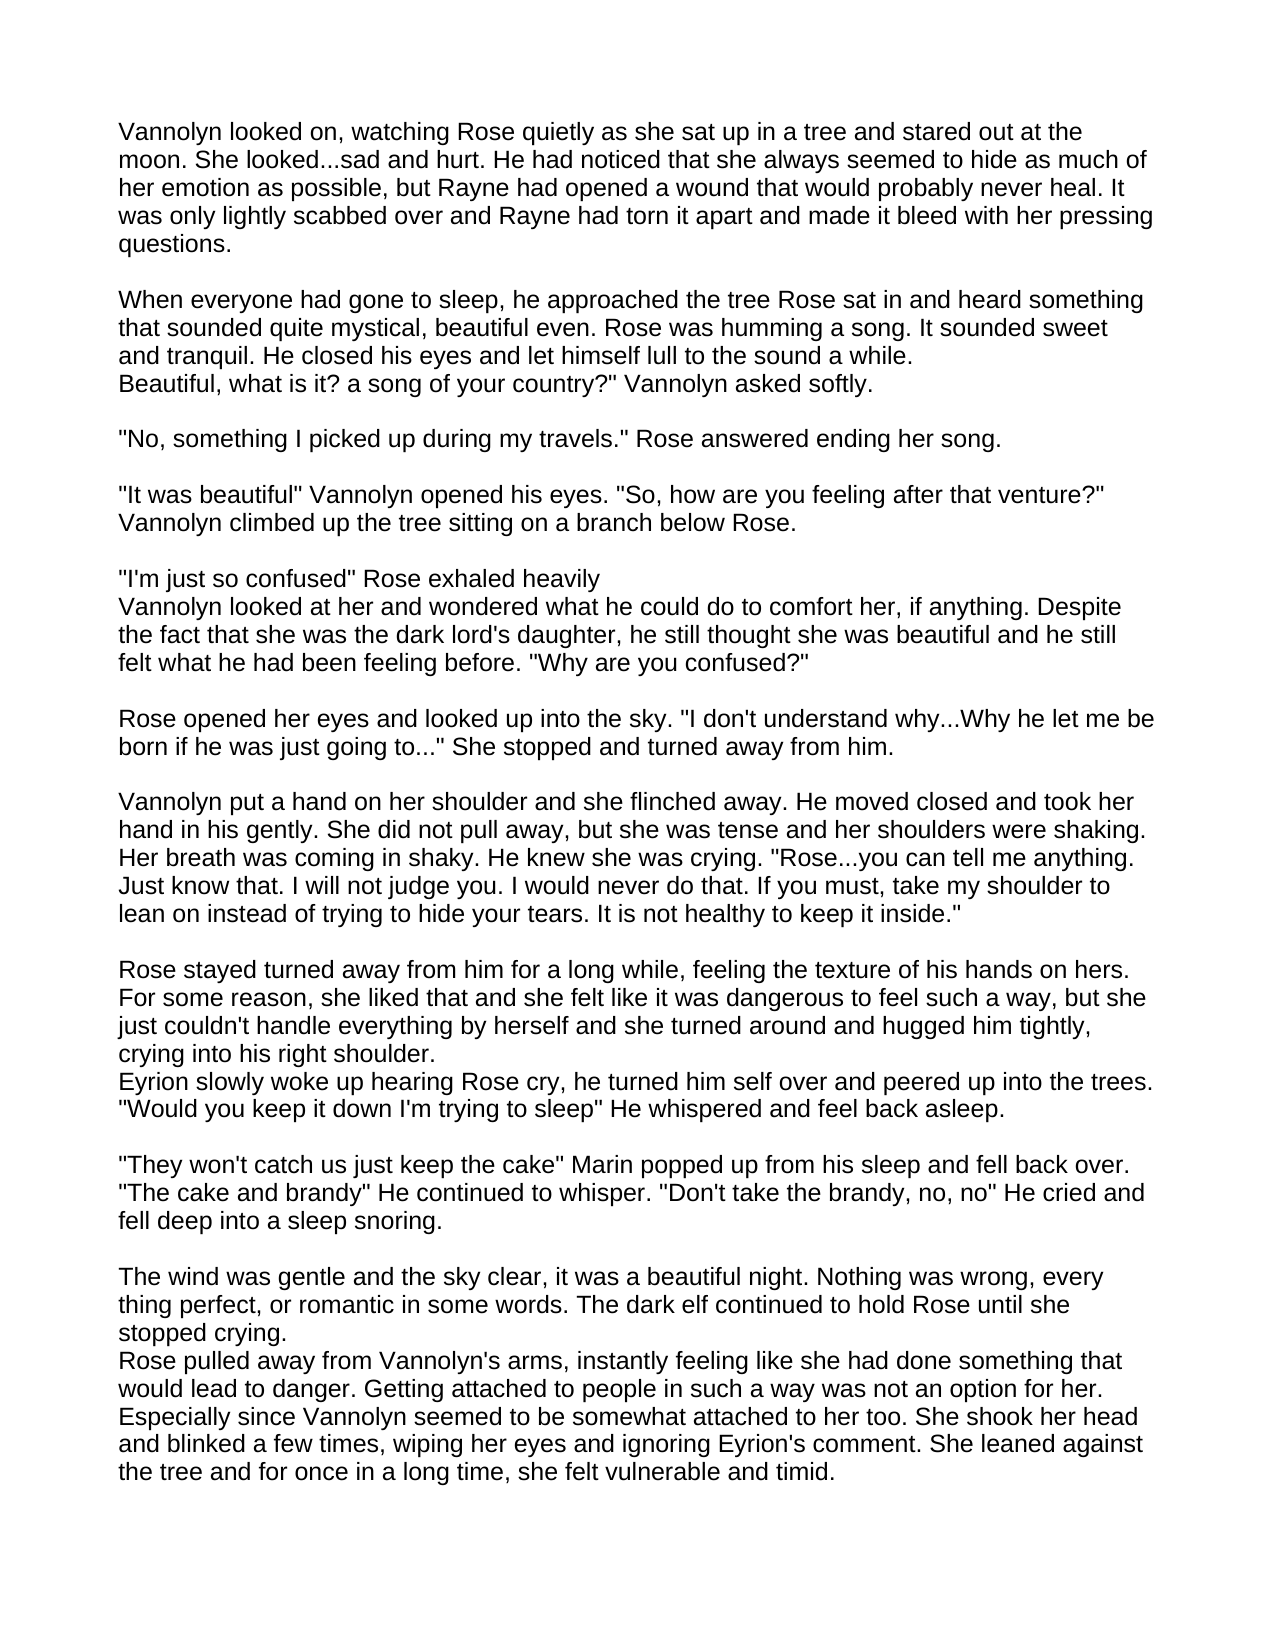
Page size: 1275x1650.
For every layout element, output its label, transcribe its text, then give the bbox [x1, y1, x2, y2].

text Vannolyn looked on, watching Rose quietly as she sat up in a tree and stared out at the moon. She looked...sad and hurt. He had noticed that she always seemed to hide as much of her emotion as possible, but Rayne had opened a wound that would probably never heal. It was only lightly scabbed over and Rayne had torn it apart and made it bleed with her pressing questions. When everyone had gone to sleep, he approached the tree Rose sat in and heard something that sounded quite mystical, beautiful even. Rose was humming a song. It sounded sweet and tranquil. He closed his eyes and let himself lull to the sound a while. Beautiful, what is it? a song of your country?" Vannolyn asked softly. "No, something I picked up during my travels." Rose answered ending her song. "It was beautiful" Vannolyn opened his eyes. "So, how are you feeling after that venture?" Vannolyn climbed up the tree sitting on a branch below Rose. "I'm just so confused" Rose exhaled heavily Vannolyn looked at her and wondered what he could do to comfort her, if anything. Despite the fact that she was the dark lord's daughter, he still thought she was beautiful and he still felt what he had been feeling before. "Why are you confused?" Rose opened her eyes and looked up into the sky. "I don't understand why...Why he let me be born if he was just going to..." She stopped and turned away from him. Vannolyn put a hand on her shoulder and she flinched away. He moved closed and took her hand in his gently. She did not pull away, but she was tense and her shoulders were shaking. Her breath was coming in shaky. He knew she was crying. "Rose...you can tell me anything. Just know that. I will not judge you. I would never do that. If you must, take my shoulder to lean on instead of trying to hide your tears. It is not healthy to keep it inside." Rose stayed turned away from him for a long while, feeling the texture of his hands on hers. For some reason, she liked that and she felt like it was dangerous to feel such a way, but she just couldn't handle everything by herself and she turned around and hugged him tightly, crying into his right shoulder. Eyrion slowly woke up hearing Rose cry, he turned him self over and peered up into the trees. "Would you keep it down I'm trying to sleep" He whispered and feel back asleep. "They won't catch us just keep the cake" Marin popped up from his sleep and fell back over. "The cake and brandy" He continued to whisper. "Don't take the brandy, no, no" He cried and fell deep into a sleep snoring. The wind was gentle and the sky clear, it was a beautiful night. Nothing was wrong, every thing perfect, or romantic in some words. The dark elf continued to hold Rose until she stopped crying. Rose pulled away from Vannolyn's arms, instantly feeling like she had done something that would lead to danger. Getting attached to people in such a way was not an option for her. Especially since Vannolyn seemed to be somewhat attached to her too. She shook her head and blinked a few times, wiping her eyes and ignoring Eyrion's comment. She leaned against the tree and for once in a long time, she felt vulnerable and timid. [118, 118, 1157, 1514]
